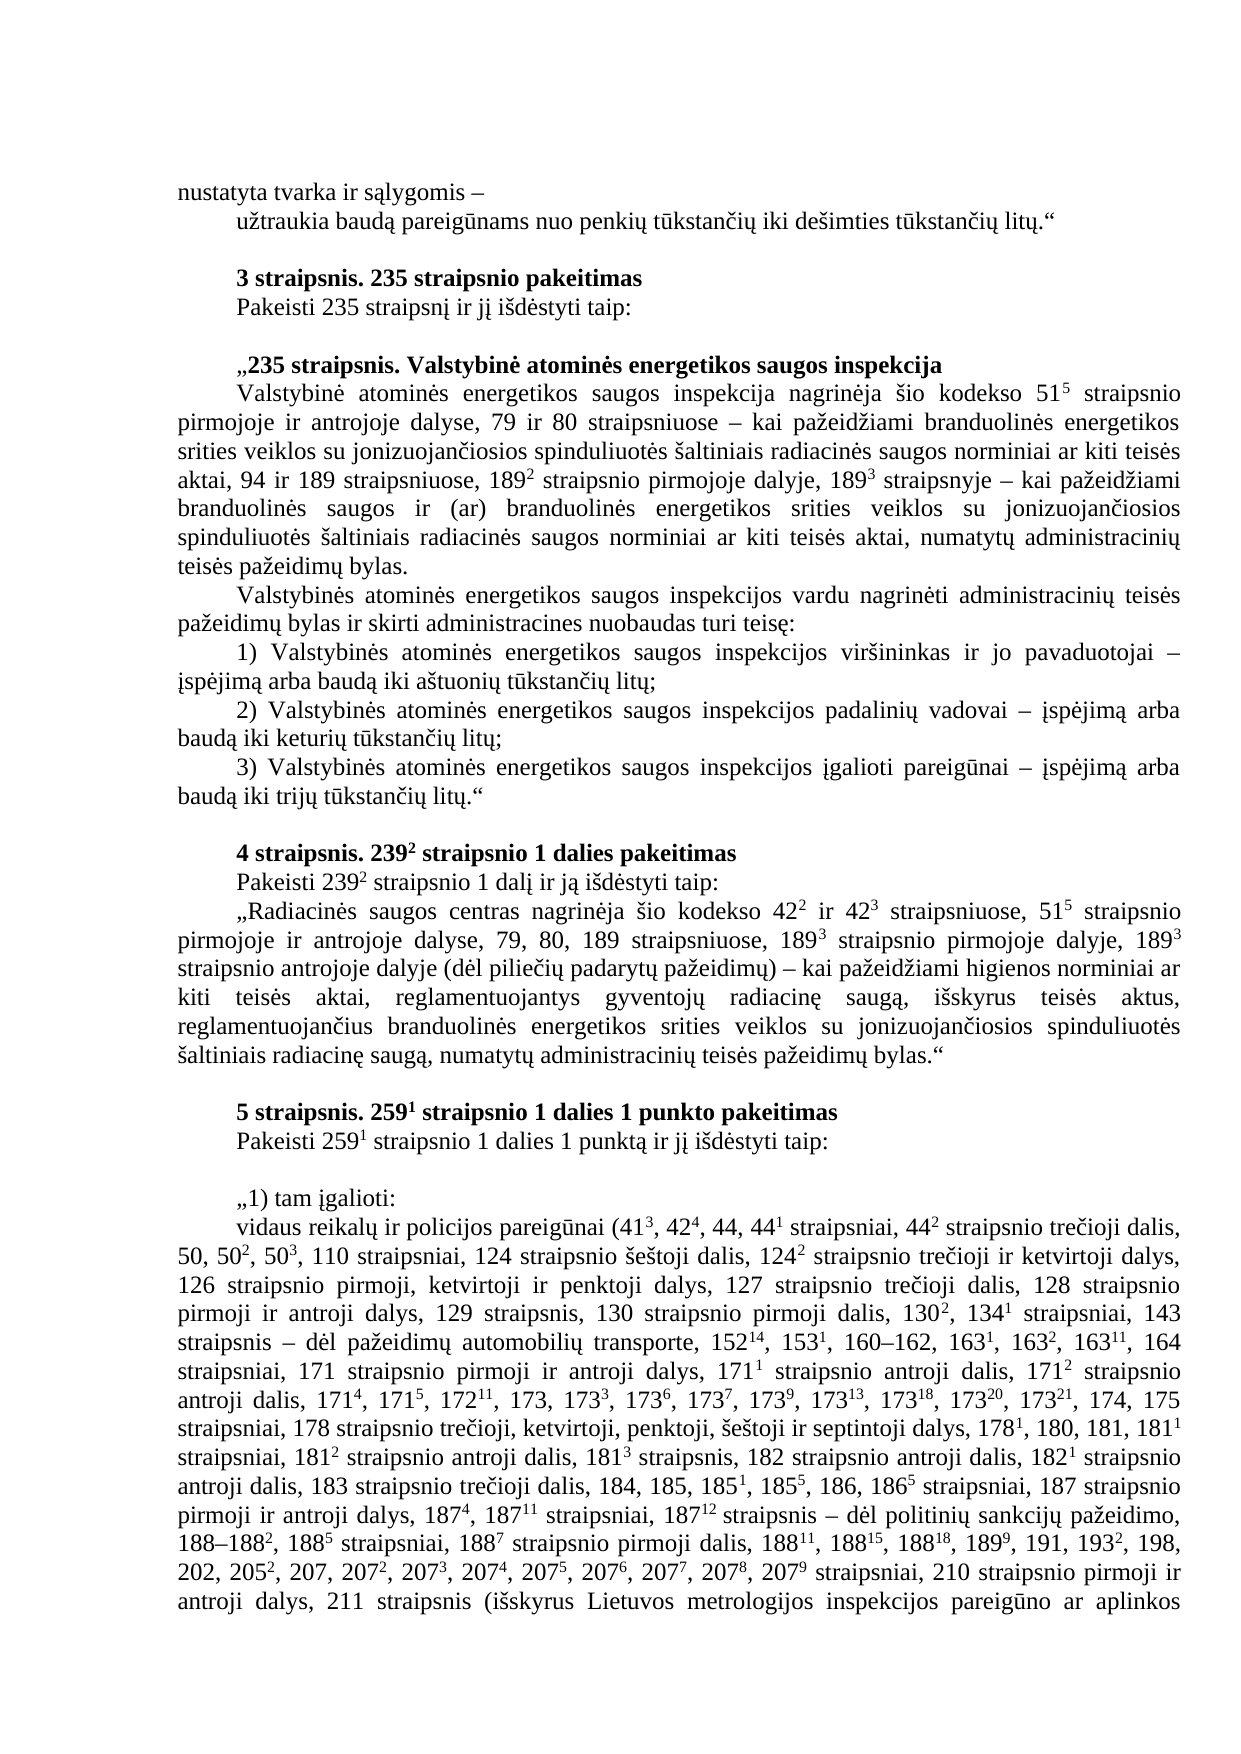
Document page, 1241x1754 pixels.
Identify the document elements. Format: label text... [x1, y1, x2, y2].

text 5 straipsnis. 2591 straipsnio 1 dalies 1 punkto pakeitimas [177, 1097, 1181, 1126]
text nustatyta tvarka ir sąlygomis – [177, 177, 1181, 206]
text 2) Valstybinės atominės energetikos saugos inspekcijos padalinių vadovai – įspėjimą arba baudą iki keturių tūkstančių litų; [177, 695, 1181, 752]
text 3 straipsnis. 235 straipsnio pakeitimas [177, 263, 1181, 292]
text 4 straipsnis. 2392 straipsnio 1 dalies pakeitimas [177, 838, 1181, 867]
text „235 straipsnis. Valstybinė atominės energetikos saugos inspekcija [177, 350, 1181, 378]
text „Radiacinės saugos centras nagrinėja šio kodekso 422 ir 423 straipsniuose, 515 straipsnio pirmojoje ir antrojoje dalyse, 79, 80, 189 straipsniuose, 1893 straipsnio pirmojoje dalyje, 1893 straipsnio antrojoje dalyje (dėl piliečių padarytų pažeidimų) – kai pažeidžiami higienos norminiai ar kiti teisės aktai, reglamentuojantys gyventojų radiacinę saugą, išskyrus teisės aktus, reglamentuojančius branduolinės energetikos srities veiklos su jonizuojančiosios spinduliuotės šaltiniais radiacinę saugą, numatytų administracinių teisės pažeidimų bylas.“ [177, 896, 1181, 1068]
text vidaus reikalų ir policijos pareigūnai (413, 424, 44, 441 straipsniai, 442 straipsnio trečioji dalis, 50, 502, 503, 110 straipsniai, 124 straipsnio šeštoji dalis, 1242 straipsnio trečioji ir ketvirtoji dalys, 126 straipsnio pirmoji, ketvirtoji ir penktoji dalys, 127 straipsnio trečioji dalis, 128 straipsnio pirmoji ir antroji dalys, 129 straipsnis, 130 straipsnio pirmoji dalis, 1302, 1341 straipsniai, 143 straipsnis – dėl pažeidimų automobilių transporte, 15214, 1531, 160–162, 1631, 1632, 16311, 164 straipsniai, 171 straipsnio pirmoji ir antroji dalys, 1711 straipsnio antroji dalis, 1712 straipsnio antroji dalis, 1714, 1715, 17211, 173, 1733, 1736, 1737, 1739, 17313, 17318, 17320, 17321, 174, 175 straipsniai, 178 straipsnio trečioji, ketvirtoji, penktoji, šeštoji ir septintoji dalys, 1781, 180, 181, 1811 straipsniai, 1812 straipsnio antroji dalis, 1813 straipsnis, 182 straipsnio antroji dalis, 1821 straipsnio antroji dalis, 183 straipsnio trečioji dalis, 184, 185, 1851, 1855, 186, 1865 straipsniai, 187 straipsnio pirmoji ir antroji dalys, 1874, 18711 straipsniai, 18712 straipsnis – dėl politinių sankcijų pažeidimo, 188–1882, 1885 straipsniai, 1887 straipsnio pirmoji dalis, 18811, 18815, 18818, 1899, 191, 1932, 198, 202, 2052, 207, 2072, 2073, 2074, 2075, 2076, 2077, 2078, 2079 straipsniai, 210 straipsnio pirmoji ir antroji dalys, 211 straipsnis (išskyrus Lietuvos metrologijos inspekcijos pareigūno ar aplinkos [177, 1212, 1181, 1615]
text Pakeisti 2591 straipsnio 1 dalies 1 punktą ir jį išdėstyti taip: [177, 1126, 1181, 1155]
text 3) Valstybinės atominės energetikos saugos inspekcijos įgalioti pareigūnai – įspėjimą arba baudą iki trijų tūkstančių litų.“ [177, 752, 1181, 810]
text Valstybinė atominės energetikos saugos inspekcija nagrinėja šio kodekso 515 straipsnio pirmojoje ir antrojoje dalyse, 79 ir 80 straipsniuose – kai pažeidžiami branduolinės energetikos srities veiklos su jonizuojančiosios spinduliuotės šaltiniais radiacinės saugos norminiai ar kiti teisės aktai, 94 ir 189 straipsniuose, 1892 straipsnio pirmojoje dalyje, 1893 straipsnyje – kai pažeidžiami branduolinės saugos ir (ar) branduolinės energetikos srities veiklos su jonizuojančiosios spinduliuotės šaltiniais radiacinės saugos norminiai ar kiti teisės aktai, numatytų administracinių teisės pažeidimų bylas. [177, 378, 1181, 580]
text užtraukia baudą pareigūnams nuo penkių tūkstančių iki dešimties tūkstančių litų.“ [177, 206, 1181, 235]
text 1) Valstybinės atominės energetikos saugos inspekcijos viršininkas ir jo pavaduotojai – įspėjimą arba baudą iki aštuonių tūkstančių litų; [177, 637, 1181, 695]
text „1) tam įgalioti: [177, 1183, 1181, 1212]
text Pakeisti 2392 straipsnio 1 dalį ir ją išdėstyti taip: [177, 867, 1181, 896]
text Valstybinės atominės energetikos saugos inspekcijos vardu nagrinėti administracinių teisės pažeidimų bylas ir skirti administracines nuobaudas turi teisę: [177, 580, 1181, 637]
text Pakeisti 235 straipsnį ir jį išdėstyti taip: [177, 292, 1181, 321]
